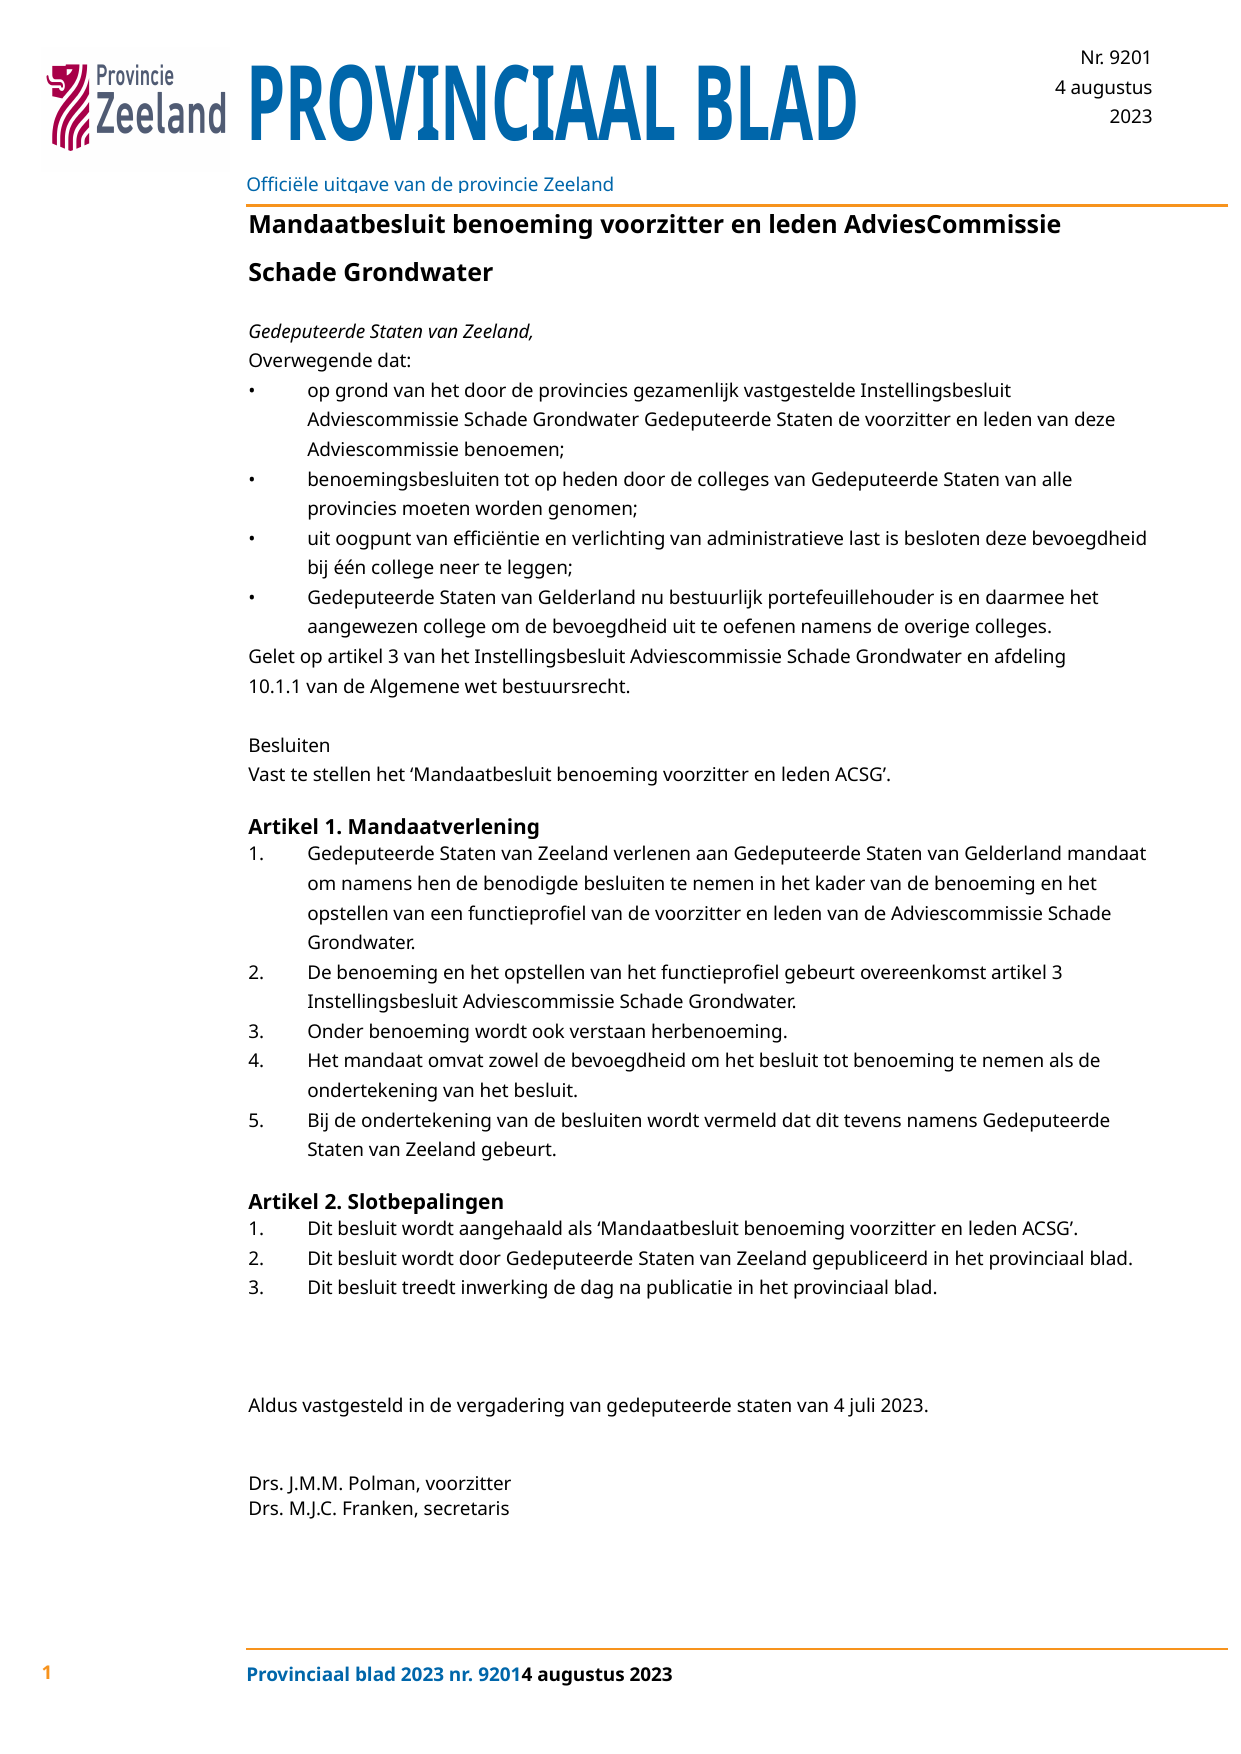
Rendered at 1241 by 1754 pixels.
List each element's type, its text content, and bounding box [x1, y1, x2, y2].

list Dit besluit wordt aangehaald als ‘Mandaatbesluit benoeming voorzitter en leden ACSG’. [248, 1215, 1152, 1241]
text Vast te stellen het ‘Mandaatbesluit benoeming voorzitter en leden ACSG’. [248, 762, 1152, 787]
list uit oogpunt van efficiëntie en verlichting van administratieve last is besloten deze bevoegdheid bij één college neer te leggen; [248, 525, 1152, 580]
list Bij de ondertekening van de besluiten wordt vermeld dat dit tevens namens Gedeputeerde Staten van Zeeland gebeurt. [248, 1107, 1152, 1162]
text Drs. M.J.C. Franken, secretaris [248, 1496, 1152, 1521]
list Gedeputeerde Staten van Zeeland verlenen aan Gedeputeerde Staten van Gelderland mandaat om namens hen de benodigde besluiten te nemen in het kader van de benoeming en het opstellen van een functieprofiel van de voorzitter en leden van de Adviescommissie Schade Grondwater. [248, 841, 1152, 955]
picture [41, 47, 231, 172]
list Dit besluit wordt door Gedeputeerde Staten van Zeeland gepubliceerd in het provinciaal blad. [248, 1245, 1152, 1271]
list Het mandaat omvat zowel de bevoegdheid om het besluit tot benoeming te nemen als de ondertekening van het besluit. [248, 1048, 1152, 1103]
list Onder benoeming wordt ook verstaan herbenoeming. [248, 1018, 1152, 1044]
text Gedeputeerde Staten van Zeeland, [248, 318, 1152, 344]
text Aldus vastgesteld in de vergadering van gedeputeerde staten van 4 juli 2023. [248, 1393, 1152, 1418]
text Artikel 1. Mandaatverlening [248, 812, 1152, 841]
text Gelet op artikel 3 van het Instellingsbesluit Adviescommissie Schade Grondwater en afdeling 10.1.1 van de Algemene wet bestuursrecht. [248, 643, 1152, 699]
list Gedeputeerde Staten van Gelderland nu bestuurlijk portefeuillehouder is en daarmee het aangewezen college om de bevoegdheid uit te oefenen namens de overige colleges. [248, 584, 1152, 639]
text Mandaatbesluit benoeming voorzitter en leden AdviesCommissie Schade Grondwater [248, 207, 1152, 288]
list De benoeming en het opstellen van het functieprofiel gebeurt overeenkomst artikel 3 Instellingsbesluit Adviescommissie Schade Grondwater. [248, 959, 1152, 1014]
list op grond van het door de provincies gezamenlijk vastgestelde Instellingsbesluit Adviescommissie Schade Grondwater Gedeputeerde Staten de voorzitter en leden van deze Adviescommissie benoemen; [248, 377, 1152, 462]
text Drs. J.M.M. Polman, voorzitter [248, 1470, 1152, 1496]
text Besluiten [248, 732, 1152, 758]
text Overwegende dat: [248, 347, 1152, 373]
list benoemingsbesluiten tot op heden door de colleges van Gedeputeerde Staten van alle provincies moeten worden genomen; [248, 466, 1152, 521]
text Artikel 2. Slotbepalingen [248, 1187, 1152, 1215]
list Dit besluit treedt inwerking de dag na publicatie in het provinciaal blad. [248, 1274, 1152, 1300]
